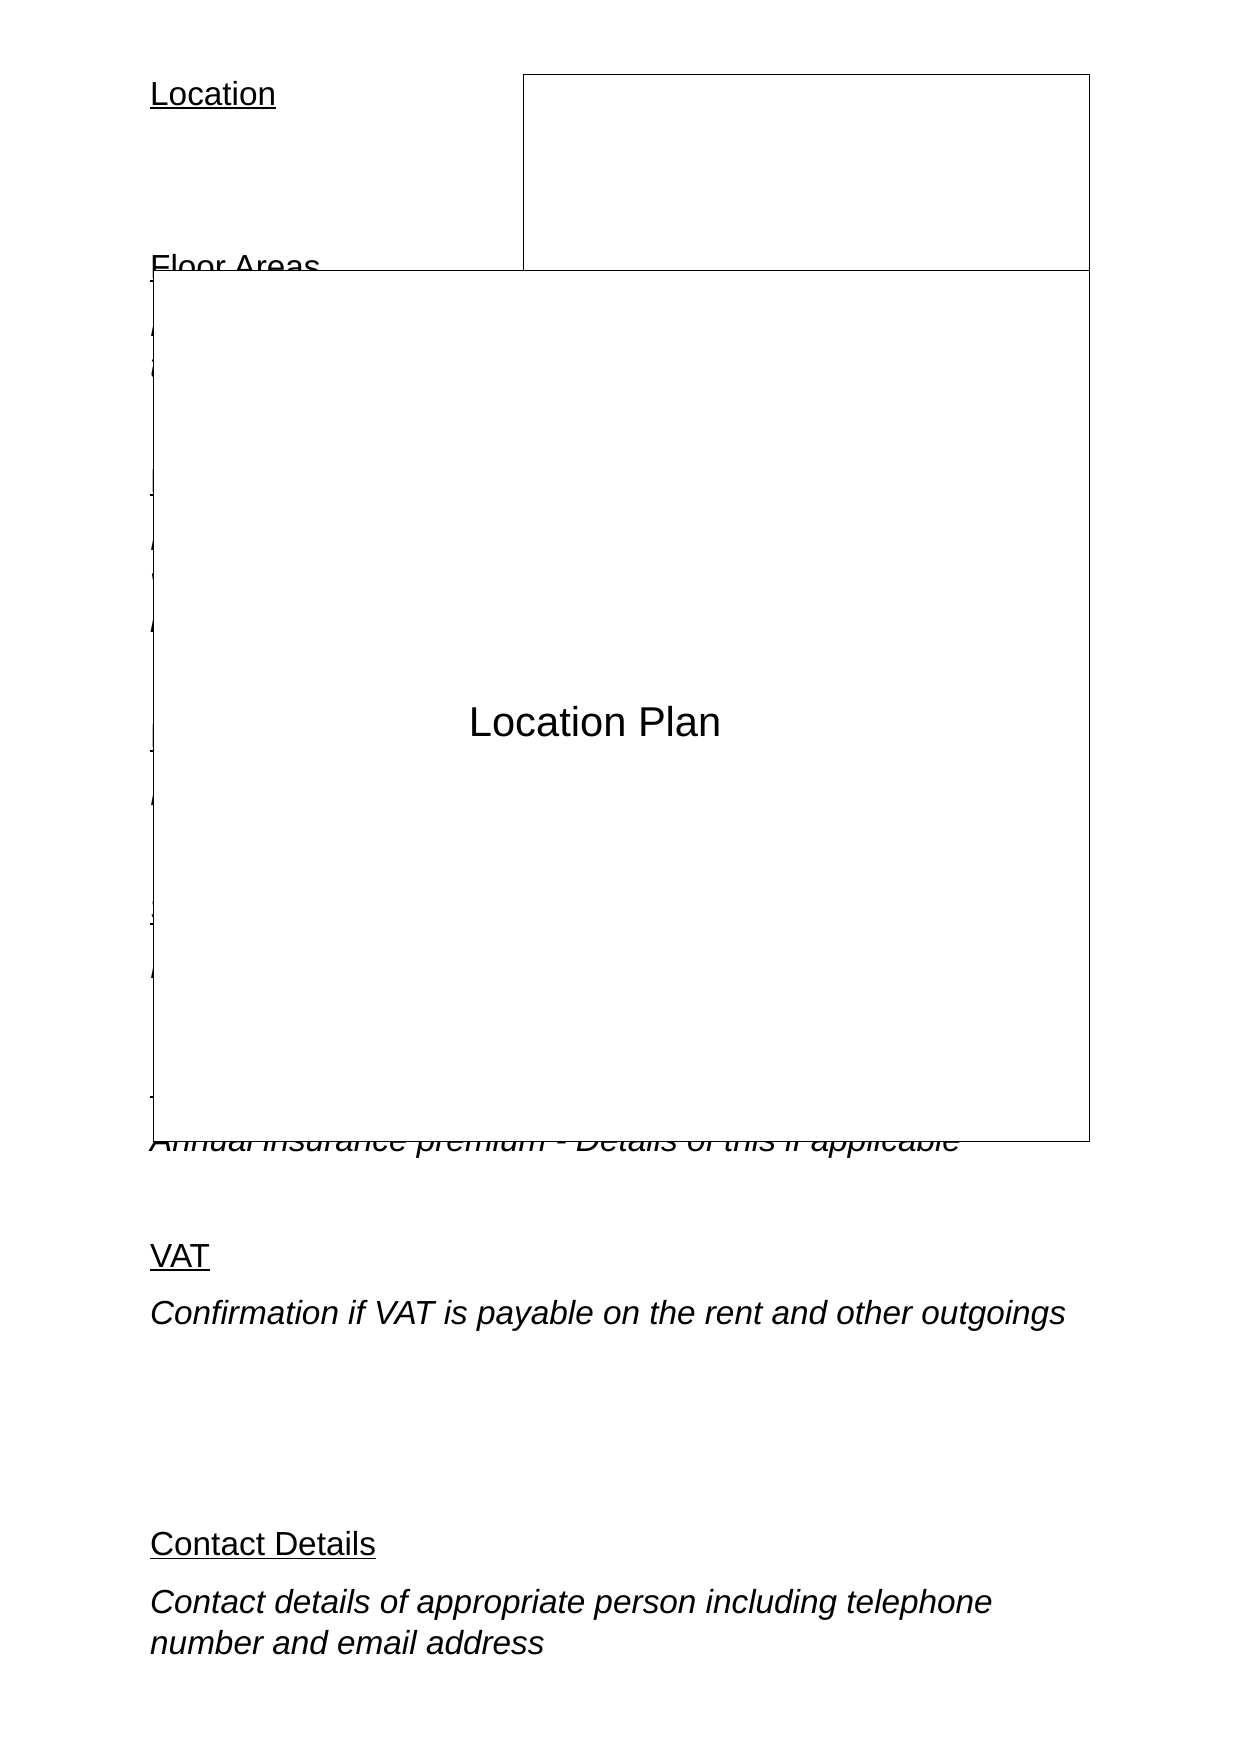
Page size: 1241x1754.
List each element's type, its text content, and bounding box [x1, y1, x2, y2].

text [524, 75, 1089, 270]
text Confirmation if VAT is payable on the rent and other outgoings [150, 1293, 1090, 1332]
text Contact details of appropriate person including telephone number and email address [150, 1582, 1090, 1661]
text Contact details of appropriate person including telephone number and email address [154, 271, 1089, 1141]
text Floor Areas [150, 247, 523, 280]
text Annual insurance premium - Details of this if applicable [150, 1142, 1090, 1159]
text VAT [150, 1236, 1090, 1274]
text Contact Details [150, 1524, 1090, 1563]
text Location [150, 74, 523, 112]
text Location Plan [394, 698, 1074, 746]
